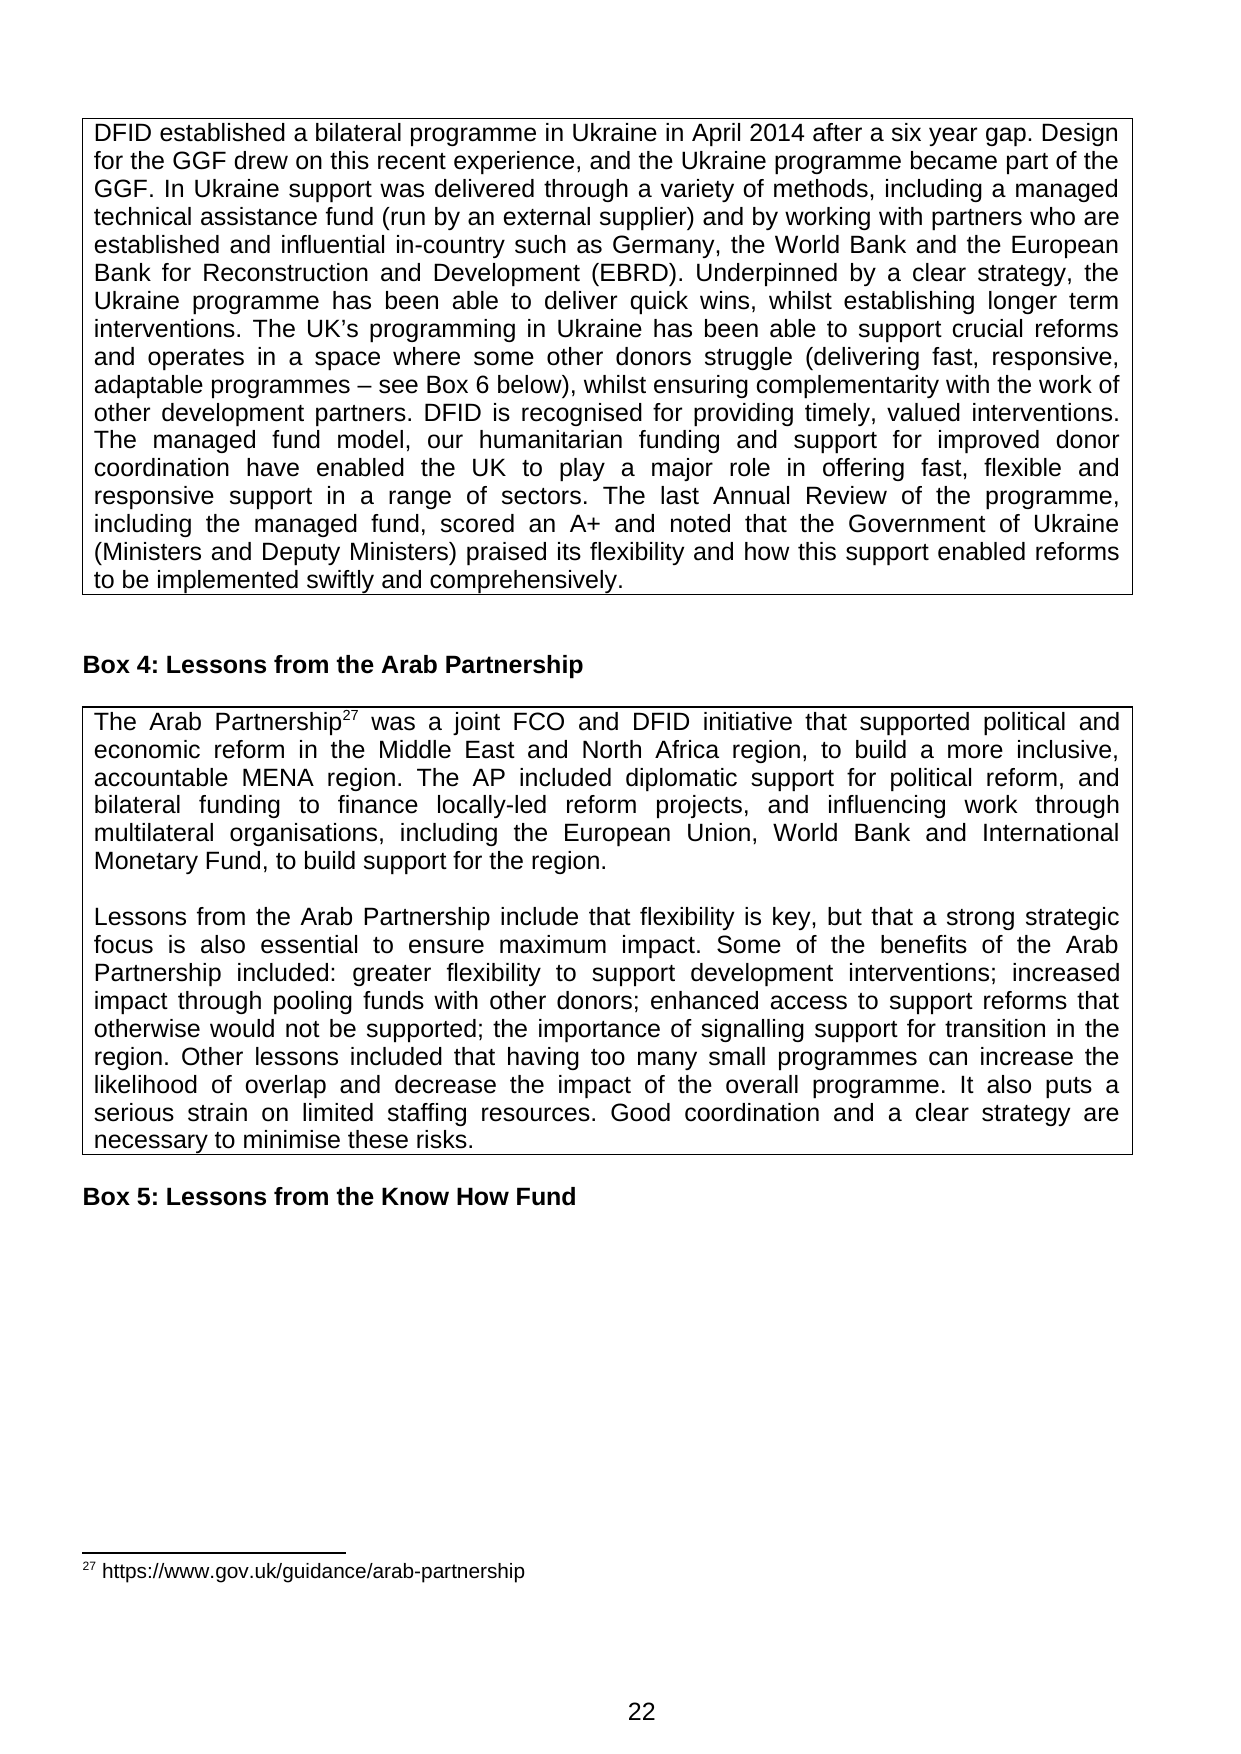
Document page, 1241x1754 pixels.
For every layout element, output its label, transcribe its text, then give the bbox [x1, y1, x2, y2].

table_header The Arab Partnership was a joint FCO and DFID initiative that supported political and economic reform in the Middle East and North Africa region, to build a more inclusive, accountable MENA region. The AP included diplomatic support for political reform, and bilateral funding to finance locally-led reform projects, and influencing work through multilateral organisations, including the European Union, World Bank and International Monetary Fund, to build support for the region. Lessons from the Arab Partnership include that flexibility is key, but that a strong strategic focus is also essential to ensure maximum impact. Some of the benefits of the Arab Partnership included: greater flexibility to support development interventions; increased impact through pooling funds with other donors; enhanced access to support reforms that otherwise would not be supported; the importance of signalling support for transition in the region. Other lessons included that having too many small programmes can increase the likelihood of overlap and decrease the impact of the overall programme. It also puts a serious strain on limited staffing resources. Good coordination and a clear strategy are necessary to minimise these risks. [83, 708, 1132, 1154]
table_header DFID established a bilateral programme in Ukraine in April 2014 after a six year gap. Design for the GGF drew on this recent experience, and the Ukraine programme became part of the GGF. In Ukraine support was delivered through a variety of methods, including a managed technical assistance fund (run by an external supplier) and by working with partners who are established and influential in-country such as Germany, the World Bank and the European Bank for Reconstruction and Development (EBRD). Underpinned by a clear strategy, the Ukraine programme has been able to deliver quick wins, whilst establishing longer term interventions. The UK’s programming in Ukraine has been able to support crucial reforms and operates in a space where some other donors struggle (delivering fast, responsive, adaptable programmes – see Box 6 below), whilst ensuring complementarity with the work of other development partners. DFID is recognised for providing timely, valued interventions. The managed fund model, our humanitarian funding and support for improved donor coordination have enabled the UK to play a major role in offering fast, flexible and responsive support in a range of sectors. The last Annual Review of the programme, including the managed fund, scored an A+ and noted that the Government of Ukraine (Ministers and Deputy Ministers) praised its flexibility and how this support enabled reforms to be implemented swiftly and comprehensively. [83, 119, 1132, 594]
text Box 4: Lessons from the Arab Partnership [82, 651, 1134, 678]
text Box 5: Lessons from the Know How Fund [82, 1183, 1134, 1211]
